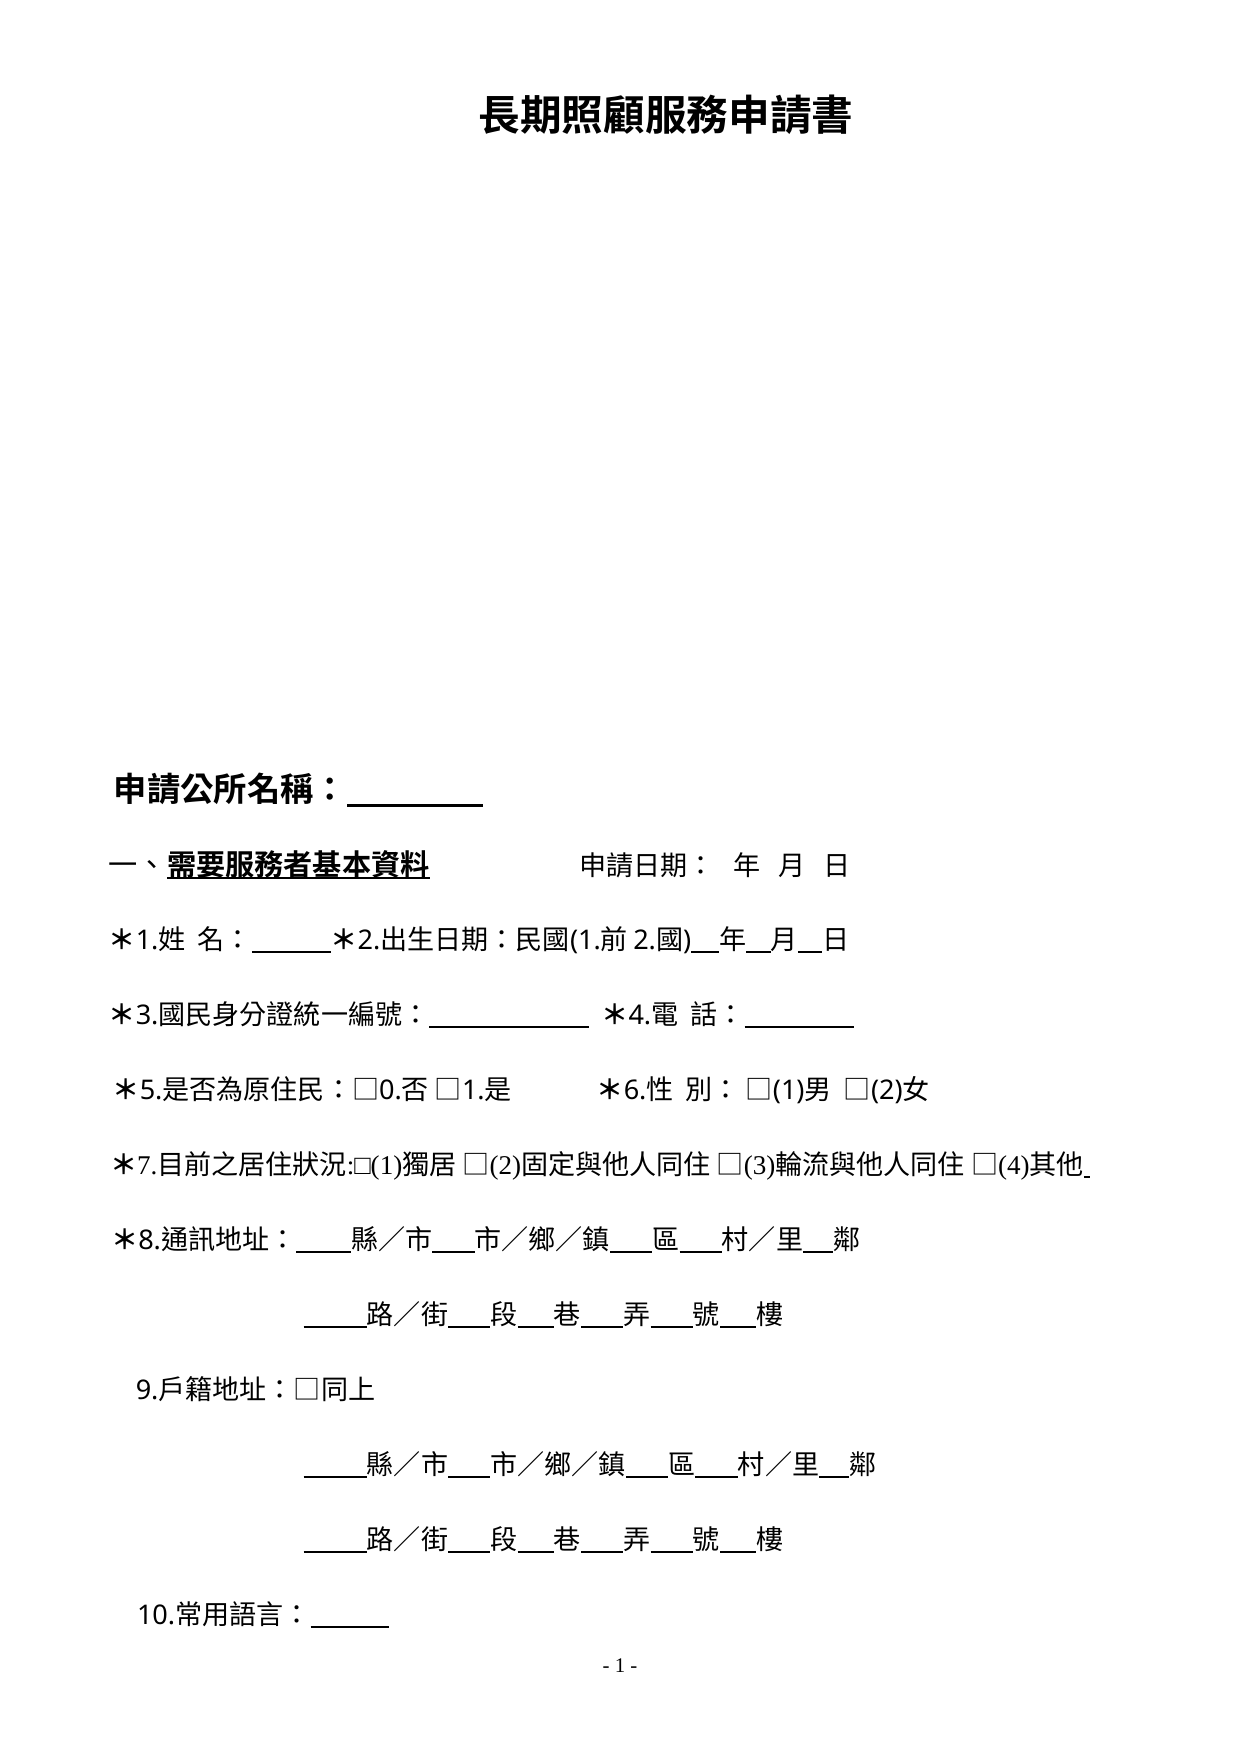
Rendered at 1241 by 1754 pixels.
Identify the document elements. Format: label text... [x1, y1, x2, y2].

text ＊3.國民身分證統一編號： ＊4.電 話： [108, 968, 1144, 1043]
text 長期照顧服務申請書 [187, 68, 1144, 743]
text 路／街 段 巷 弄 號 樓 [280, 1268, 1144, 1343]
text 路／街 段 巷 弄 號 樓 [303, 1493, 1144, 1568]
text 一、需要服務者基本資料 申請日期： 年 月 日 [108, 818, 1144, 893]
text 縣／市 市／鄉／鎮 區 村／里 鄰 [303, 1418, 1144, 1493]
text ＊7.目前之居住狀況:□(1)獨居 □(2)固定與他人同住 □(3)輪流與他人同住 □(4)其他 [110, 1118, 1144, 1193]
text 申請公所名稱： [113, 743, 1144, 818]
text 10.常用語言： [110, 1568, 1144, 1643]
text ＊5.是否為原住民：□0.否 □1.是 ＊6.性 別： □(1)男 □(2)女 [112, 1043, 1144, 1118]
text ＊8.通訊地址： 縣／市 市／鄉／鎮 區 村／里 鄰 [110, 1193, 1144, 1268]
text ＊1.姓 名： ＊2.出生日期：民國(1.前2.國) 年 月 日 [108, 893, 1144, 968]
text 9.戶籍地址：□同上 [136, 1343, 1144, 1418]
